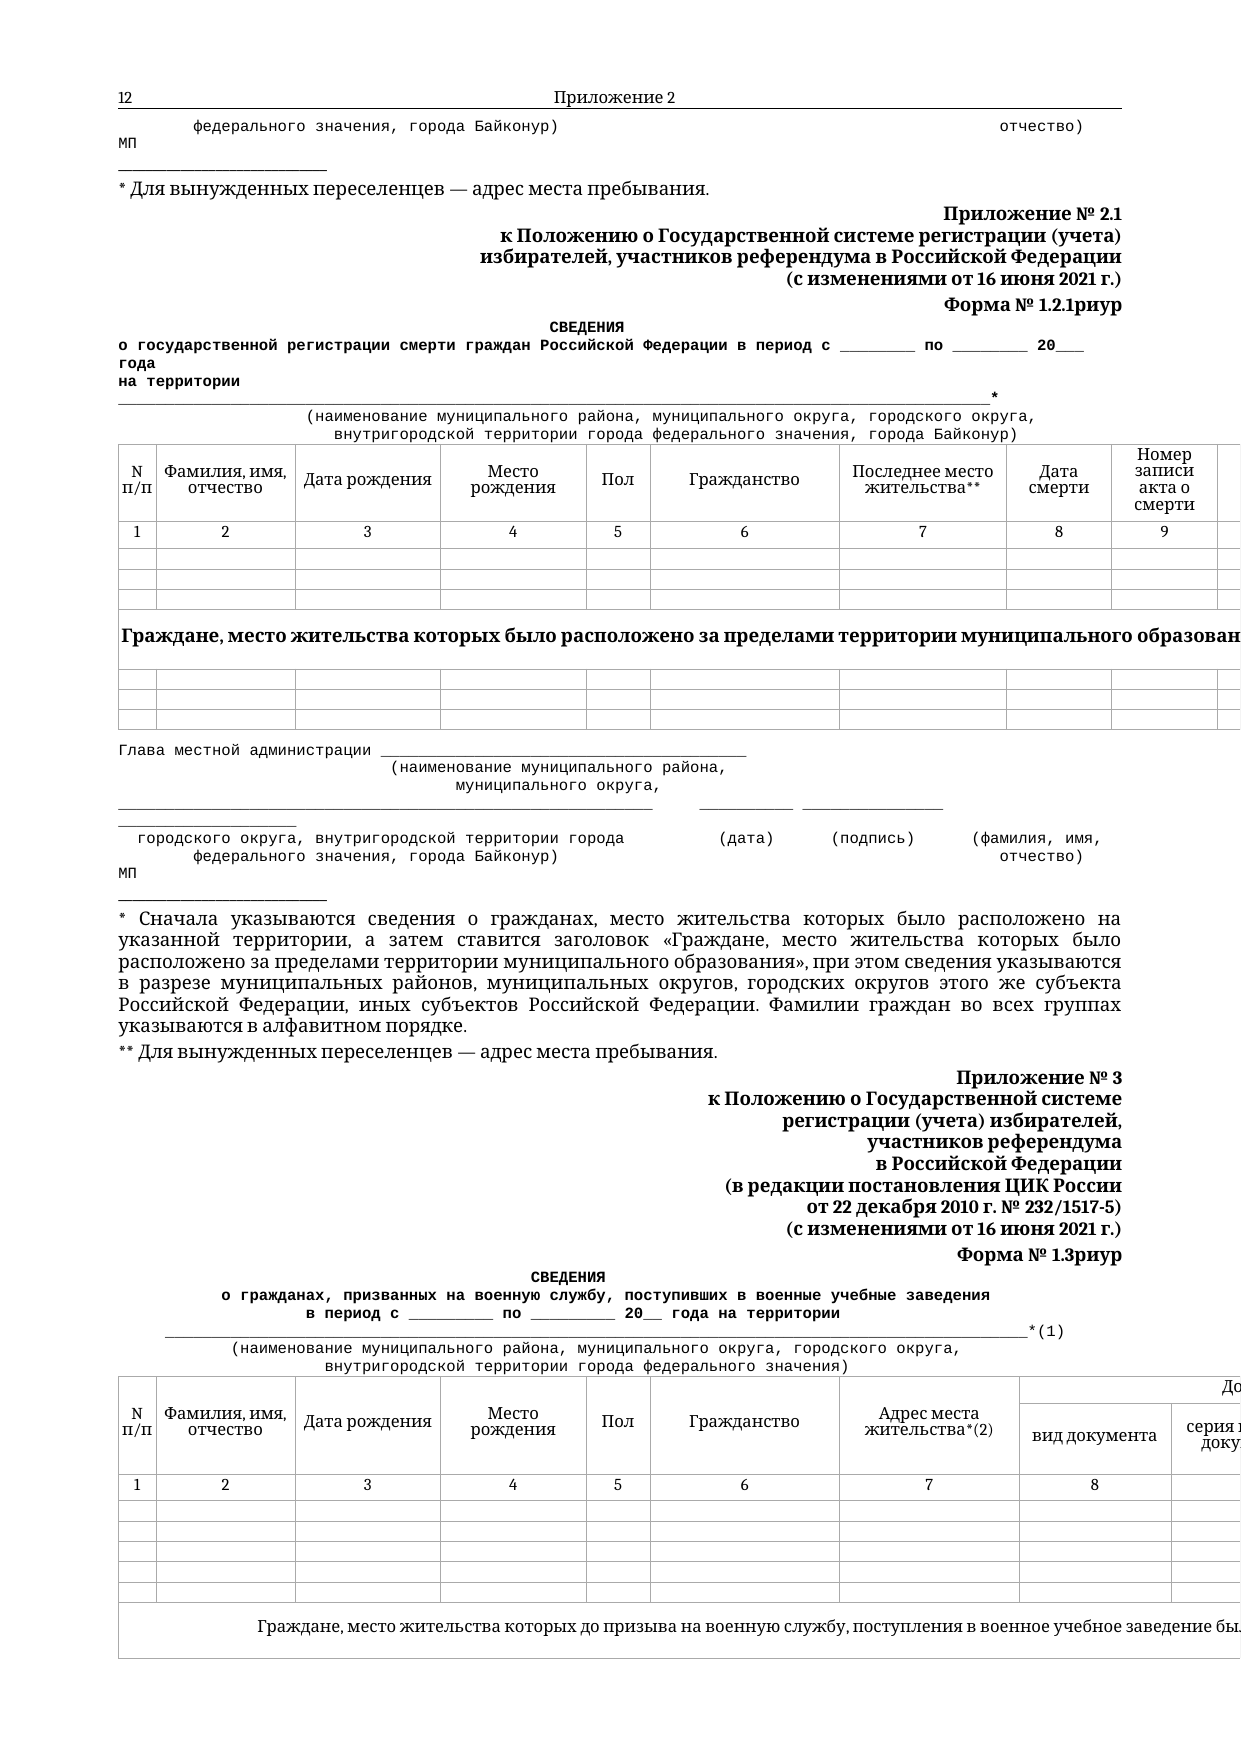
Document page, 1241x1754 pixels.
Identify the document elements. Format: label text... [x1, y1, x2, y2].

text Форма № 1.2.1риур [118, 294, 1122, 316]
table_cell 5 [587, 522, 650, 548]
table_cell [651, 670, 839, 689]
table_cell [1112, 590, 1217, 609]
table_cell [840, 690, 1006, 709]
text федерального значения, города Байконур) отчество) [118, 118, 1122, 136]
table_cell 6 [651, 1475, 839, 1500]
table_cell 4 [441, 522, 586, 548]
table_cell [587, 1501, 650, 1521]
table_cell [1020, 1562, 1171, 1582]
table_header N п/п [119, 1377, 156, 1473]
table_cell [1172, 1522, 1240, 1541]
table_cell [1218, 590, 1240, 609]
text (наименование муниципального района, муниципального округа, городского округа, [118, 1341, 1122, 1358]
table_header Место рождения [441, 1377, 586, 1473]
table_cell [119, 549, 156, 568]
table_cell [1007, 590, 1111, 609]
table_cell [840, 570, 1006, 589]
table_header Гражданство [651, 1377, 839, 1473]
table_cell [651, 590, 839, 609]
table_cell [441, 1562, 586, 1582]
table_cell [1007, 710, 1111, 729]
text Глава местной администрации _______________________________________ [118, 742, 1122, 759]
table_cell [296, 710, 440, 729]
text на территории _____________________________________________________________________________________________* [118, 373, 1122, 408]
table_header Дата рождения [296, 1377, 440, 1473]
table_cell серия и номер документа [1172, 1404, 1240, 1473]
table_cell [840, 1501, 1019, 1521]
table_header Пол [587, 1377, 650, 1473]
table_cell [587, 1583, 650, 1602]
table_cell [587, 570, 650, 589]
table_cell [157, 549, 295, 568]
table_cell [1218, 549, 1240, 568]
table_cell [1020, 1522, 1171, 1541]
table_cell 7 [840, 1475, 1019, 1500]
table_cell 6 [651, 522, 839, 548]
table_cell [1112, 549, 1217, 568]
text о государственной регистрации смерти граждан Российской Федерации в период с ________ по ________ 20___ года [118, 338, 1122, 373]
table_cell [157, 1501, 295, 1521]
table_header Адрес места жительства*(2) [840, 1377, 1019, 1473]
table_cell [1112, 690, 1217, 709]
table_header Дата смерти [1007, 445, 1111, 521]
table_cell [1218, 690, 1240, 709]
table_header Пол [587, 445, 650, 521]
table_cell Граждане, место жительства которых было расположено за пределами территории муниципального образования [119, 610, 1240, 668]
table_cell [587, 1522, 650, 1541]
table_cell [651, 1562, 839, 1582]
text ______________________________ [118, 883, 1122, 904]
table_cell 3 [296, 522, 440, 548]
table_header Фамилия, имя, отчество [157, 1377, 295, 1473]
text Форма № 1.3риур [118, 1244, 1122, 1266]
table_cell [157, 590, 295, 609]
table_cell [1020, 1501, 1171, 1521]
table_cell [840, 549, 1006, 568]
table_cell [651, 1542, 839, 1561]
table_cell [651, 549, 839, 568]
table_cell [1218, 670, 1240, 689]
table_cell [296, 1562, 440, 1582]
table_cell [296, 570, 440, 589]
text городского округа, внутригородской территории города (дата) (подпись) (фамилия, имя, [118, 830, 1122, 848]
table_cell [441, 549, 586, 568]
table_cell [119, 1562, 156, 1582]
table_cell [441, 670, 586, 689]
table_cell [157, 570, 295, 589]
table_cell [1112, 710, 1217, 729]
table_cell [296, 690, 440, 709]
text муниципального округа, [118, 777, 1122, 795]
table_cell [651, 1583, 839, 1602]
table_cell [157, 1522, 295, 1541]
table_cell [651, 690, 839, 709]
text ** Для вынужденных переселенцев — адрес места пребывания. [118, 1042, 1122, 1063]
table_cell [119, 1501, 156, 1521]
table_cell [296, 1522, 440, 1541]
text в период с _________ по _________ 20__ года на территории [118, 1305, 1122, 1323]
text (наименование муниципального района, муниципального округа, городского округа, [118, 408, 1122, 426]
table_cell [1020, 1583, 1171, 1602]
table_cell [119, 670, 156, 689]
table_cell [119, 1583, 156, 1602]
table_cell [1172, 1501, 1240, 1521]
table_cell [587, 1562, 650, 1582]
table_cell [840, 1542, 1019, 1561]
table_header Документ, удостоверяющий личность [1020, 1377, 1240, 1403]
table_cell [157, 1542, 295, 1561]
table_cell [840, 590, 1006, 609]
table_cell [157, 690, 295, 709]
table_cell 10 [1218, 522, 1240, 548]
table_cell [587, 549, 650, 568]
table_header Дата рождения [296, 445, 440, 521]
table_cell [119, 710, 156, 729]
table_cell [840, 1522, 1019, 1541]
table_cell [1007, 670, 1111, 689]
table_cell [1020, 1542, 1171, 1561]
text ______________________________ [118, 153, 1122, 174]
table_cell вид документа [1020, 1404, 1171, 1473]
table_cell [840, 1583, 1019, 1602]
table_header Номер записи акта о смерти [1112, 445, 1217, 521]
table_cell [1112, 570, 1217, 589]
table_cell [119, 570, 156, 589]
table_cell [587, 670, 650, 689]
table_cell 8 [1007, 522, 1111, 548]
text ____________________________________________________________________________________________*(1) [118, 1323, 1122, 1341]
table_cell [296, 670, 440, 689]
table_cell [296, 590, 440, 609]
table_cell [296, 1501, 440, 1521]
table_cell 2 [157, 1475, 295, 1500]
table_cell [441, 1501, 586, 1521]
text федерального значения, города Байконур) отчество) [118, 848, 1122, 866]
table_cell [651, 1501, 839, 1521]
table_cell [587, 690, 650, 709]
table_cell [157, 1583, 295, 1602]
table_header Дата записи акта о смерти [1218, 445, 1240, 521]
table_cell [1112, 670, 1217, 689]
text _________________________________________________________ __________ _______________ ___________________ [118, 795, 1122, 830]
table_cell Граждане, место жительства которых до призыва на военную службу, поступления в военное учебное заведение было расположено за пределами территории муниципального образования [119, 1603, 1240, 1658]
table_cell [651, 710, 839, 729]
table_cell 3 [296, 1475, 440, 1500]
text МП [118, 136, 1122, 153]
table_cell 9 [1112, 522, 1217, 548]
table_cell [119, 1522, 156, 1541]
table_cell 2 [157, 522, 295, 548]
table_cell [157, 670, 295, 689]
text СВЕДЕНИЯ [118, 320, 1122, 338]
table_cell [157, 1562, 295, 1582]
text (наименование муниципального района, [118, 759, 1122, 777]
table_cell [441, 590, 586, 609]
table_cell 9 [1172, 1475, 1240, 1500]
table_cell [1007, 690, 1111, 709]
table_cell [296, 549, 440, 568]
table_cell [157, 710, 295, 729]
text Приложение № 3 к Положению о Государственной системе регистрации (учета) избирателей, участников референдума в Российской Федерации (в редакции постановления ЦИК России от 22 декабря 2010 г. № 232/1517-5) (с изменениями от 16 июня 2021 г.) [118, 1067, 1122, 1240]
table_cell [651, 570, 839, 589]
table_header Фамилия, имя, отчество [157, 445, 295, 521]
table_cell [441, 570, 586, 589]
table_cell 8 [1020, 1475, 1171, 1500]
table_cell [1007, 570, 1111, 589]
table_cell [587, 1542, 650, 1561]
table_cell [1218, 710, 1240, 729]
table_cell 4 [441, 1475, 586, 1500]
table_cell [119, 590, 156, 609]
text МП [118, 866, 1122, 883]
table_cell 7 [840, 522, 1006, 548]
table_header Гражданство [651, 445, 839, 521]
table_cell [296, 1583, 440, 1602]
text о гражданах, призванных на военную службу, поступивших в военные учебные заведения [118, 1287, 1122, 1305]
table_cell [296, 1542, 440, 1561]
table_cell 1 [119, 522, 156, 548]
table_cell [651, 1522, 839, 1541]
table_cell [1172, 1542, 1240, 1561]
text внутригородской территории города федерального значения, города Байконур) [118, 426, 1122, 444]
text внутригородской территории города федерального значения) [118, 1358, 1122, 1376]
text Приложение № 2.1 к Положению о Государственной системе регистрации (учета) избирателей, участников референдума в Российской Федерации (с изменениями от 16 июня 2021 г.) [118, 204, 1122, 290]
table_cell [587, 710, 650, 729]
table_cell [1007, 549, 1111, 568]
table_cell [840, 670, 1006, 689]
table_cell [119, 690, 156, 709]
table_cell [441, 690, 586, 709]
table_cell 1 [119, 1475, 156, 1500]
text СВЕДЕНИЯ [118, 1270, 1122, 1287]
table_header N п/п [119, 445, 156, 521]
text * Для вынужденных переселенцев — адрес места пребывания. [118, 178, 1122, 199]
table_cell [840, 710, 1006, 729]
table_header Последнее место жительства** [840, 445, 1006, 521]
table_cell [1218, 570, 1240, 589]
table_cell [1172, 1583, 1240, 1602]
table_cell [441, 1542, 586, 1561]
table_cell [441, 1522, 586, 1541]
table_header Место рождения [441, 445, 586, 521]
table_cell [441, 1583, 586, 1602]
table_cell [587, 590, 650, 609]
text * Сначала указываются сведения о гражданах, место жительства которых было расположено на указанной территории, а затем ставится заголовок «Граждане, место жительства которых было расположено за пределами территории муниципального образования», при этом сведения указываются в разрезе муниципальных районов, муниципальных округов, городских округов этого же субъекта Российской Федерации, иных субъектов Российской Федерации. Фамилии граждан во всех группах указываются в алфавитном порядке. [118, 908, 1122, 1037]
table_cell [840, 1562, 1019, 1582]
table_cell [1172, 1562, 1240, 1582]
table_cell [119, 1542, 156, 1561]
table_cell 5 [587, 1475, 650, 1500]
table_cell [441, 710, 586, 729]
